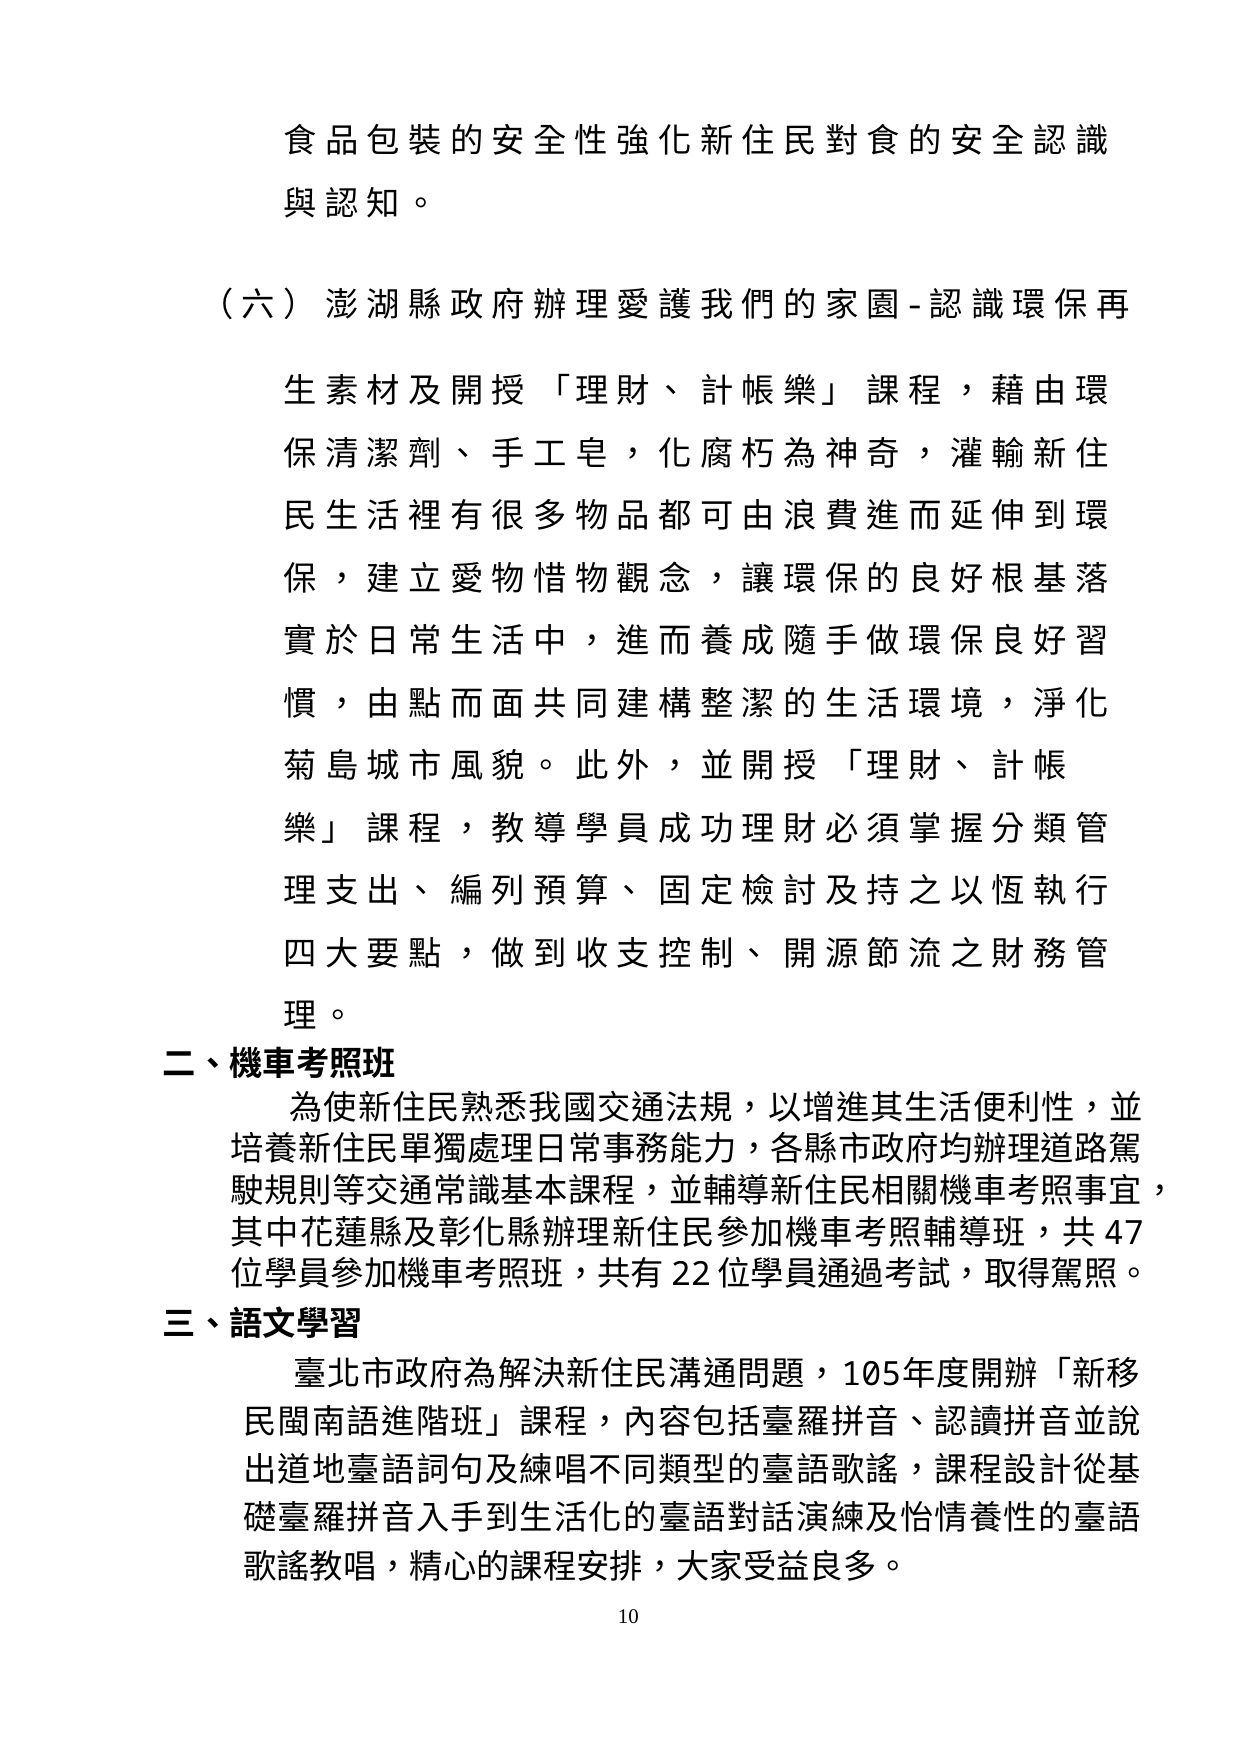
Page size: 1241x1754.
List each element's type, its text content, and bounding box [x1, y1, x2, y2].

text 二、機車考照班 [112, 1034, 1144, 1086]
text 食品包裝的安全性強化新住民對食的安全認識與認知。 [112, 96, 1144, 221]
text 為使新住民熟悉我國交通法規，以增進其生活便利性，並培養新住民單獨處理日常事務能力，各縣市政府均辦理道路駕駛規則等交通常識基本課程，並輔導新住民相關機車考照事宜，其中花蓮縣及彰化縣辦理新住民參加機車考照輔導班，共47位學員參加機車考照班，共有22位學員通過考試，取得駕照。 [231, 1086, 1144, 1294]
text 臺北市政府為解決新住民溝通問題，105年度開辦「新移民閩南語進階班」課程，內容包括臺羅拼音、認讀拼音並說出道地臺語詞句及練唱不同類型的臺語歌謠，課程設計從基礎臺羅拼音入手到生活化的臺語對話演練及怡情養性的臺語歌謠教唱，精心的課程安排，大家受益良多。 [243, 1346, 1141, 1588]
text 三、語文學習 [112, 1294, 1144, 1346]
text （六）澎湖縣政府辦理愛護我們的家園-認識環保再生素材及開授「理財、計帳樂」課程，藉由環保清潔劑、手工皂，化腐朽為神奇，灌輸新住民生活裡有很多物品都可由浪費進而延伸到環保，建立愛物惜物觀念，讓環保的良好根基落實於日常生活中，進而養成隨手做環保良好習慣，由點而面共同建構整潔的生活環境，淨化菊島城市風貌。此外，並開授「理財、計帳樂」課程，教導學員成功理財必須掌握分類管理支出、編列預算、固定檢討及持之以恆執行四大要點，做到收支控制、開源節流之財務管理。 [112, 221, 1144, 1034]
